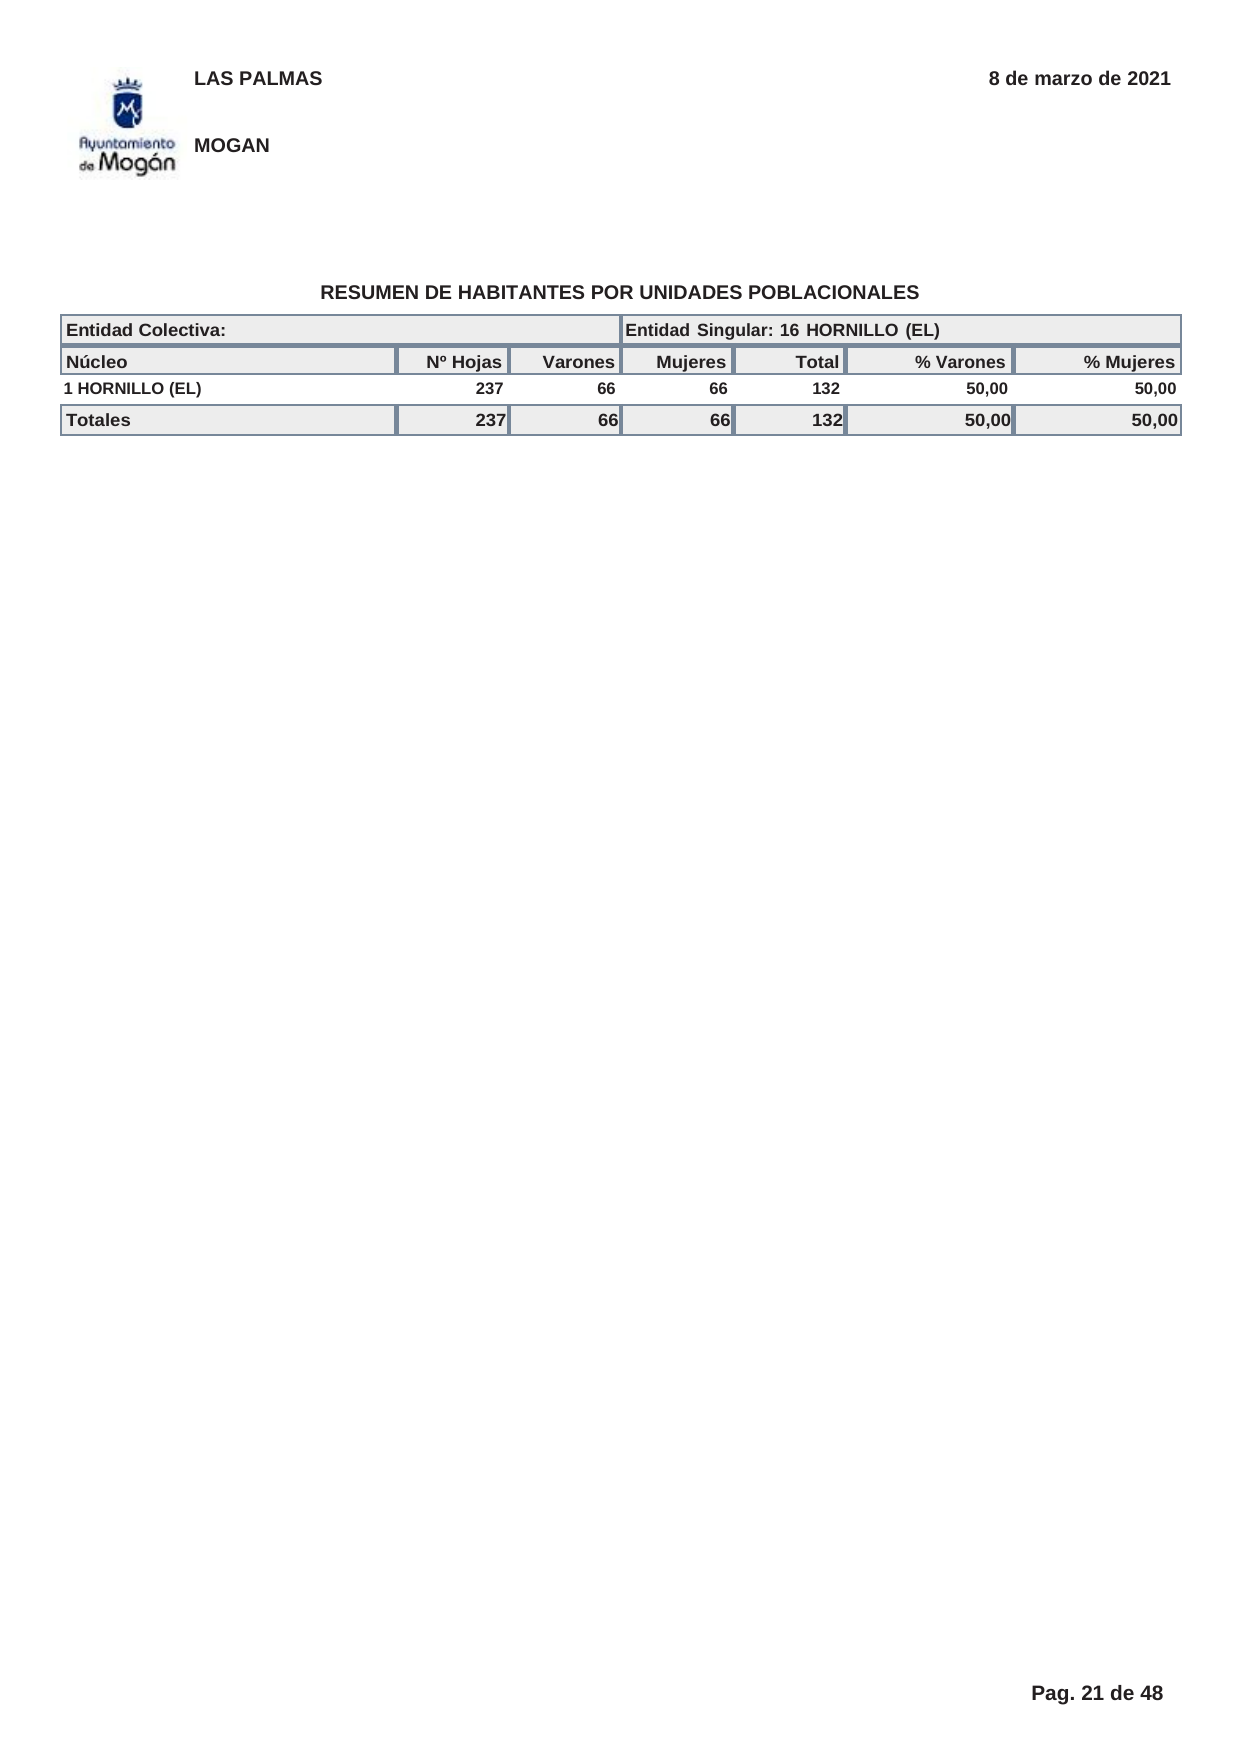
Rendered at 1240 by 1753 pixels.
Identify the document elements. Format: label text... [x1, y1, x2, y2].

table_cell Nº Hojas [399, 348, 507, 373]
table_header 132 [736, 406, 843, 434]
table_header Entidad Singular: 16 HORNILLO (EL) [623, 316, 1180, 343]
table_cell Varones [511, 348, 619, 373]
table_cell % Varones [848, 348, 1011, 373]
text RESUMEN DE HABITANTES POR UNIDADES POBLACIONALES [46, 281, 1194, 304]
text 1 HORNILLO (EL) 237 66 66 132 50,00 50,00 [46, 379, 1194, 398]
table_header 66 [623, 406, 731, 434]
table_cell % Mujeres [1016, 348, 1180, 373]
table_cell Total [736, 348, 843, 373]
table_header 237 [399, 406, 507, 434]
table_header Entidad Colectiva: [62, 316, 619, 343]
table_header 50,00 [848, 406, 1011, 434]
table_cell Mujeres [623, 348, 731, 373]
table_header 50,00 [1016, 406, 1180, 434]
table_header Totales [62, 406, 394, 434]
table_header 66 [511, 406, 619, 434]
table_cell Núcleo [62, 348, 394, 373]
